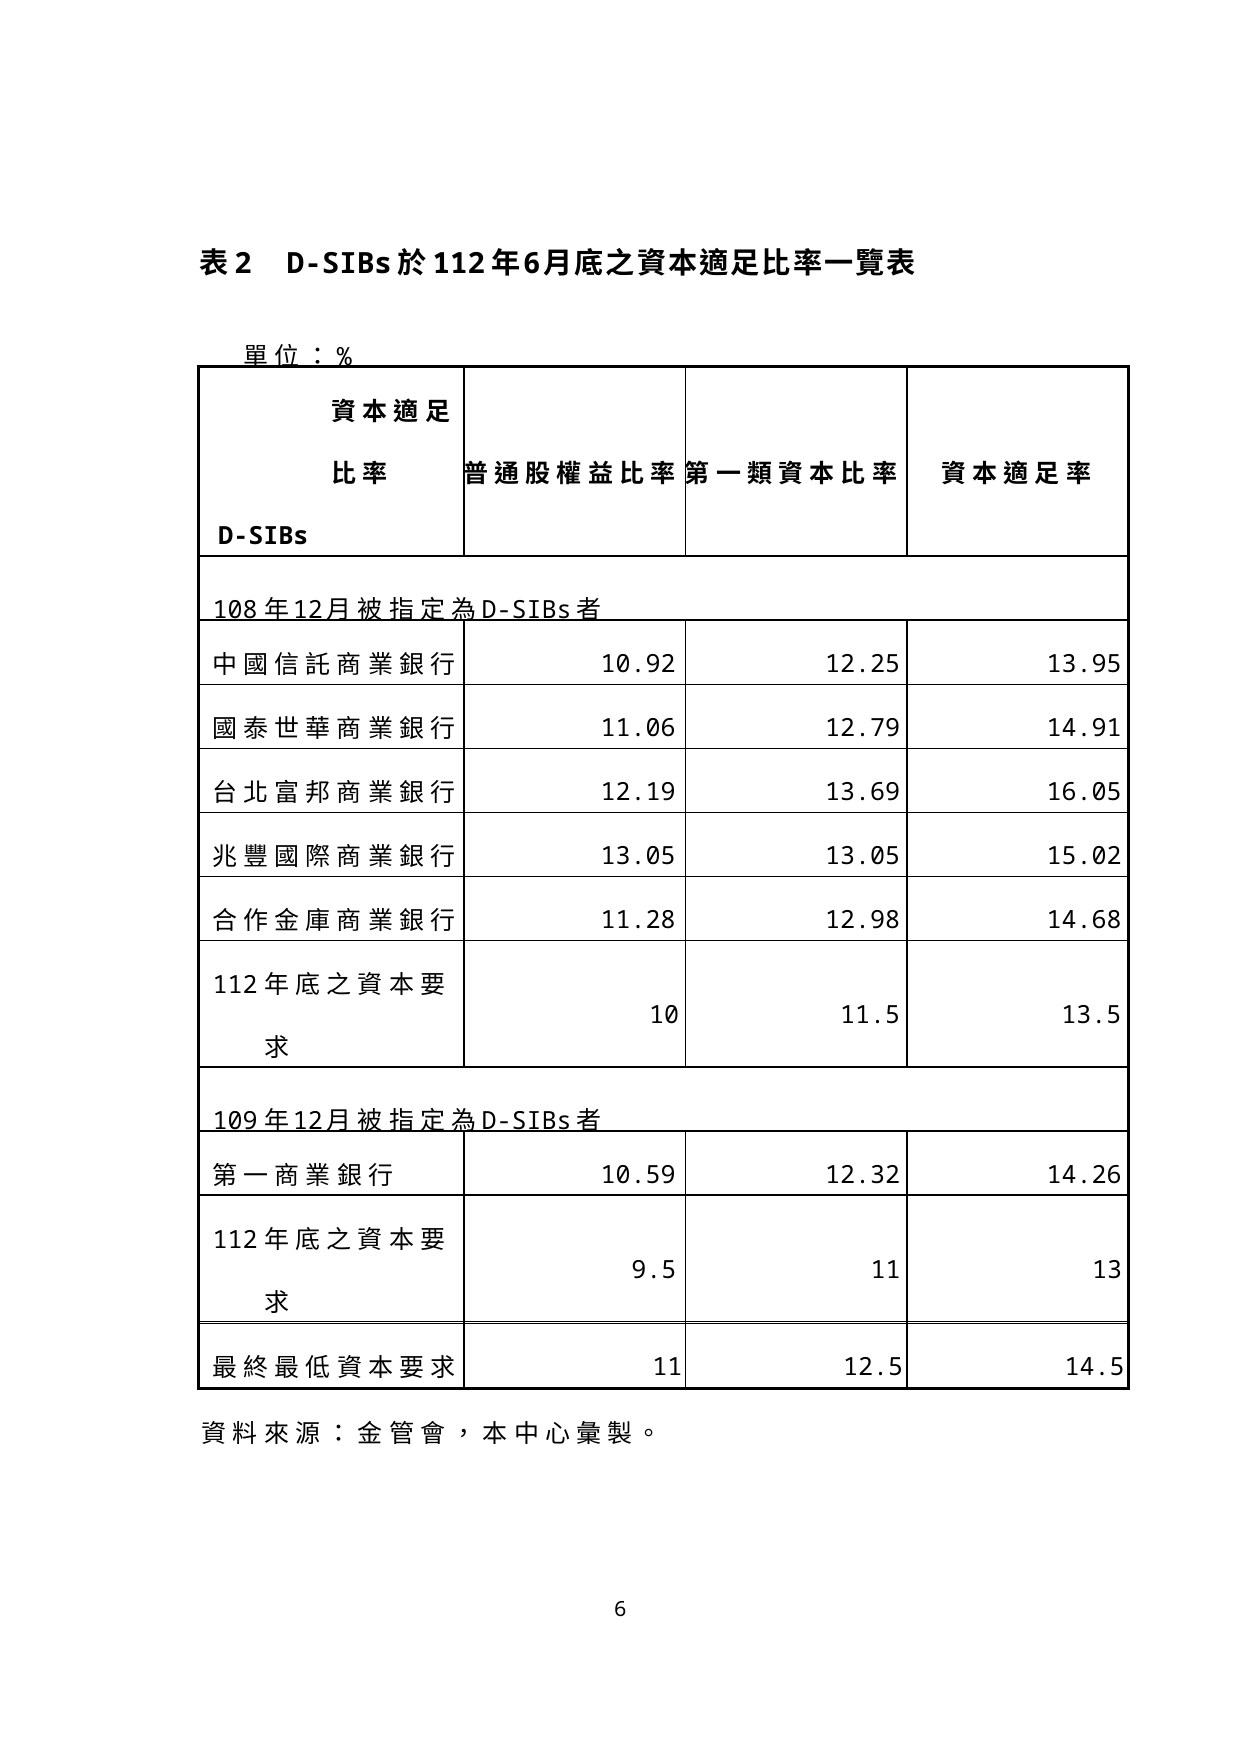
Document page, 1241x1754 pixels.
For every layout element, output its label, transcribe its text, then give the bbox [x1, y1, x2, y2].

table_cell 11.28 [465, 877, 685, 940]
table_cell 11 [686, 1196, 906, 1321]
table_cell 13.69 [686, 749, 906, 812]
table_cell 13 [908, 1196, 1127, 1321]
table_cell 第一商業銀行 [200, 1132, 463, 1194]
table_cell 12.5 [686, 1324, 906, 1387]
table_cell 10.92 [465, 621, 685, 683]
table_cell 中國信託商業銀行 [200, 621, 463, 683]
table_cell 108年12月被指定為D-SIBs者 [200, 557, 1127, 619]
table_cell 12.32 [686, 1132, 906, 1194]
table_cell 最終最低資本要求 [200, 1324, 463, 1387]
table_cell 14.5 [908, 1324, 1127, 1387]
table_cell 11.06 [465, 685, 685, 747]
table_cell 9.5 [465, 1196, 685, 1321]
table_cell 11.5 [686, 941, 906, 1066]
table_cell 12.25 [686, 621, 906, 683]
table_cell 12.79 [686, 685, 906, 747]
text 表2 D-SIBs於112年6月底之資本適足比率一覽表 單位：% [192, 177, 1122, 365]
table_cell 12.98 [686, 877, 906, 940]
table_cell 12.19 [465, 749, 685, 812]
table_cell 109年12月被指定為D-SIBs者 [200, 1068, 1127, 1130]
table_cell 13.05 [686, 813, 906, 876]
table_cell 14.26 [908, 1132, 1127, 1194]
table_cell 兆豐國際商業銀行 [200, 813, 463, 876]
table_cell 合作金庫商業銀行 [200, 877, 463, 940]
table_cell 13.95 [908, 621, 1127, 683]
table_header 第一類資本比率 [686, 368, 906, 555]
table_header 資本適足比率 D-SIBs [200, 368, 463, 555]
table_cell 15.02 [908, 813, 1127, 876]
table_cell 10.59 [465, 1132, 685, 1194]
table_cell 國泰世華商業銀行 [200, 685, 463, 747]
table_cell 112年底之資本要求 [200, 1196, 463, 1321]
table_cell 13.5 [908, 941, 1127, 1066]
table_cell 16.05 [908, 749, 1127, 812]
table_cell 台北富邦商業銀行 [200, 749, 463, 812]
table_cell 10 [465, 941, 685, 1066]
table_header 普通股權益比率 [465, 368, 685, 555]
table_cell 11 [465, 1324, 685, 1387]
table_cell 112年底之資本要求 [200, 941, 463, 1066]
table_cell 13.05 [465, 813, 685, 876]
text 資料來源：金管會，本中心彙製。 [192, 1390, 1092, 1452]
table_cell 14.68 [908, 877, 1127, 940]
table_cell 14.91 [908, 685, 1127, 747]
table_header 資本適足率 [908, 368, 1127, 555]
